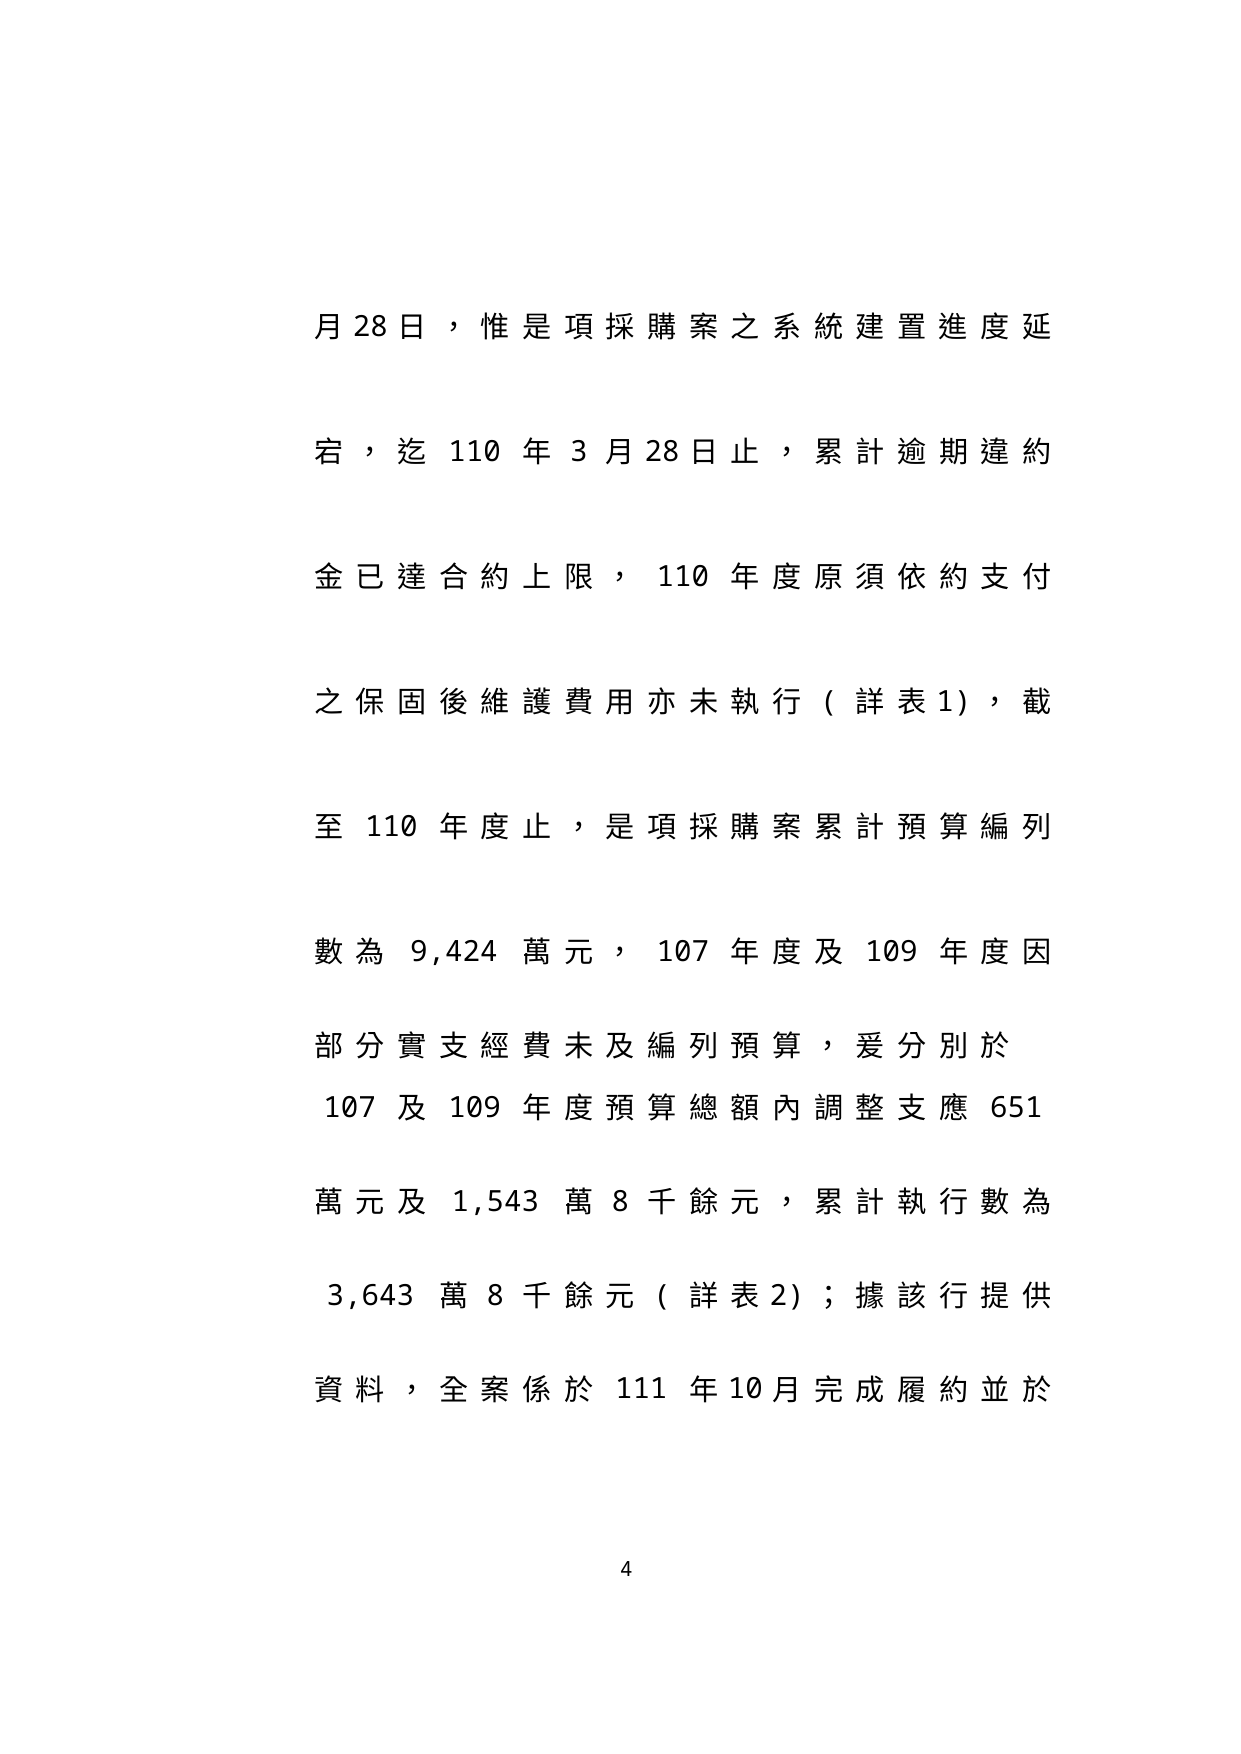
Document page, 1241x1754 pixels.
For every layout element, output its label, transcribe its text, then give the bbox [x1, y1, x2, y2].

text 臺灣土地銀行目前於大陸設有上海、天津、武漢計3家分行，為改善大陸地區分行資訊系統業務之作業效率，提升監管報表編製之自動化及正確性，爰規劃建置新一代大陸分行資訊系統，該項採購案於107年10月決標，契約金額為1億8,100萬元。全案共分為2階段，8項交付項目，採分批次辦理交付驗收，原訂於109年4月25日完成第1階段系統建置，惟據該行表示，因履約期間發生非可歸責於該行及廠商之事由，爰展延履約期限至109年10月28日，惟是項採購案之系統建置進度延宕，迄110年3月28日止，累計逾期違約金已達合約上限，110年度原須依約支付之保固後維護費用亦未執行(詳表1)，截至110年度止，是項採購案累計預算編列數為9,424萬元，107年度及109年度因部分實支經費未及編列預算，爰分別於107及109年度預算總額內調整支應651萬元及1,543萬8千餘元，累計執行數為3,643萬8千餘元(詳表2)；據該行提供資料，全案係於111年10月完成履約並於同年11月完成驗收。 [271, 252, 1058, 1439]
